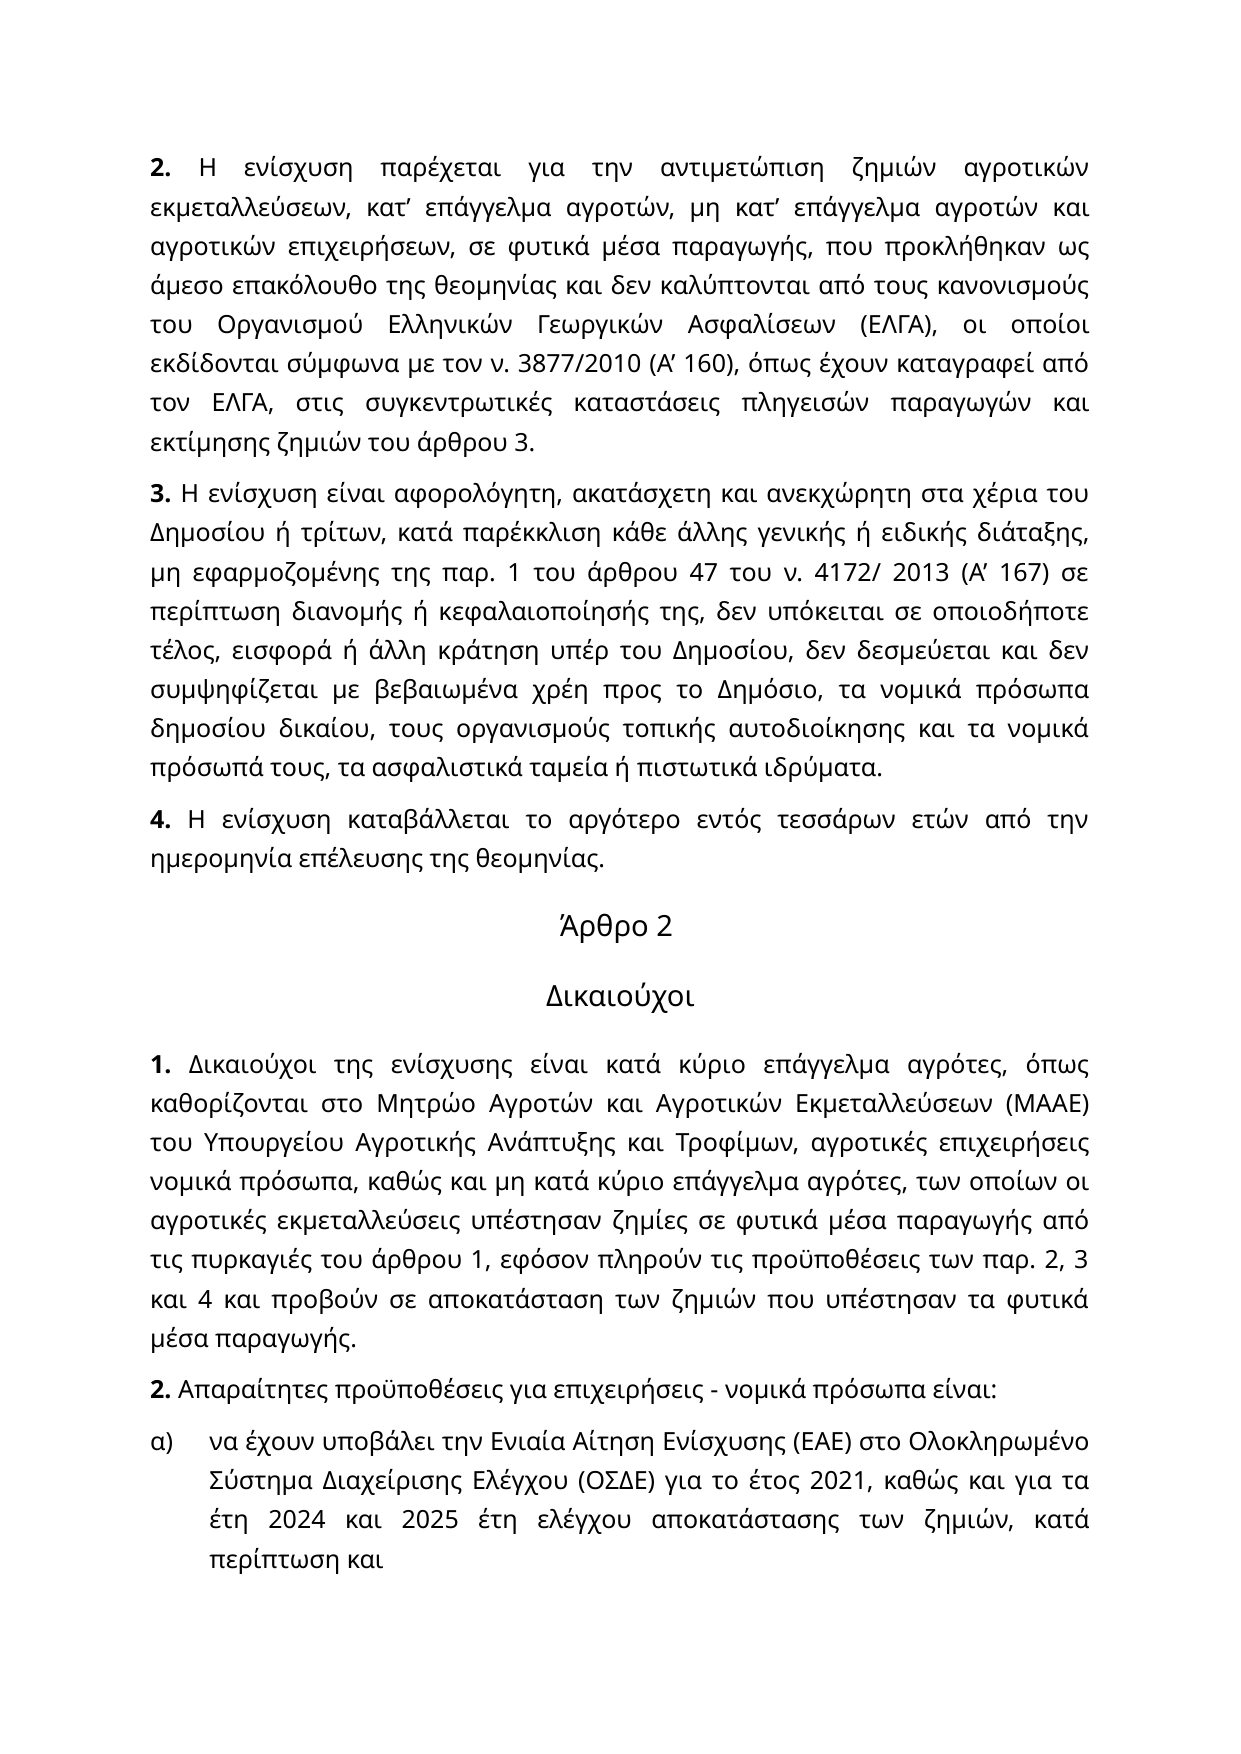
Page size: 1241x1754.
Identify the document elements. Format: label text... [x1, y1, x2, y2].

text 2. Απαραίτητες προϋποθέσεις για επιχειρήσεις - νομικά πρόσωπα είναι: [150, 1372, 1090, 1406]
text 4. Η ενίσχυση καταβάλλεται το αργότερο εντός τεσσάρων ετών από την ημερομηνία επέλευσης της θεομηνίας. [150, 802, 1090, 875]
subtitle Άρθρο 2 [150, 905, 1090, 945]
list α) να έχουν υποβάλει την Ενιαία Αίτηση Ενίσχυσης (ΕΑΕ) στο Ολοκληρωμένο Σύστημα Διαχείρισης Ελέγχου (ΟΣΔΕ) για το έτος 2021, καθώς και για τα έτη 2024 και 2025 έτη ελέγχου αποκατάστασης των ζημιών, κατά περίπτωση και [150, 1424, 1090, 1575]
text 2. Η ενίσχυση παρέχεται για την αντιμετώπιση ζημιών αγροτικών εκμεταλλεύσεων, κατ’ επάγγελμα αγροτών, μη κατ’ επάγγελμα αγροτών και αγροτικών επιχειρήσεων, σε φυτικά μέσα παραγωγής, που προκλήθηκαν ως άμεσο επακόλουθο της θεομηνίας και δεν καλύπτονται από τους κανονισμούς του Οργανισμού Ελληνικών Γεωργικών Ασφαλίσεων (ΕΛΓΑ), οι οποίοι εκδίδονται σύμφωνα με τον ν. 3877/2010 (Α’ 160), όπως έχουν καταγραφεί από τον ΕΛΓΑ, στις συγκεντρωτικές καταστάσεις πληγεισών παραγωγών και εκτίμησης ζημιών του άρθρου 3. [150, 150, 1090, 458]
text 1. Δικαιούχοι της ενίσχυσης είναι κατά κύριο επάγγελμα αγρότες, όπως καθορίζονται στο Μητρώο Αγροτών και Αγροτικών Εκμεταλλεύσεων (ΜΑΑΕ) του Υπουργείου Αγροτικής Ανάπτυξης και Τροφίμων, αγροτικές επιχειρήσεις νομικά πρόσωπα, καθώς και μη κατά κύριο επάγγελμα αγρότες, των οποίων οι αγροτικές εκμεταλλεύσεις υπέστησαν ζημίες σε φυτικά μέσα παραγωγής από τις πυρκαγιές του άρθρου 1, εφόσον πληρούν τις προϋποθέσεις των παρ. 2, 3 και 4 και προβούν σε αποκατάσταση των ζημιών που υπέστησαν τα φυτικά μέσα παραγωγής. [150, 1046, 1090, 1354]
text 3. Η ενίσχυση είναι αφορολόγητη, ακατάσχετη και ανεκχώρητη στα χέρια του Δημοσίου ή τρίτων, κατά παρέκκλιση κάθε άλλης γενικής ή ειδικής διάταξης, μη εφαρμοζομένης της παρ. 1 του άρθρου 47 του ν. 4172/ 2013 (Α’ 167) σε περίπτωση διανομής ή κεφαλαιοποίησής της, δεν υπόκειται σε οποιοδήποτε τέλος, εισφορά ή άλλη κράτηση υπέρ του Δημοσίου, δεν δεσμεύεται και δεν συμψηφίζεται με βεβαιωμένα χρέη προς το Δημόσιο, τα νομικά πρόσωπα δημοσίου δικαίου, τους οργανισμούς τοπικής αυτοδιοίκησης και τα νομικά πρόσωπά τους, τα ασφαλιστικά ταμεία ή πιστωτικά ιδρύματα. [150, 476, 1090, 784]
subtitle Δικαιούχοι [150, 976, 1090, 1015]
